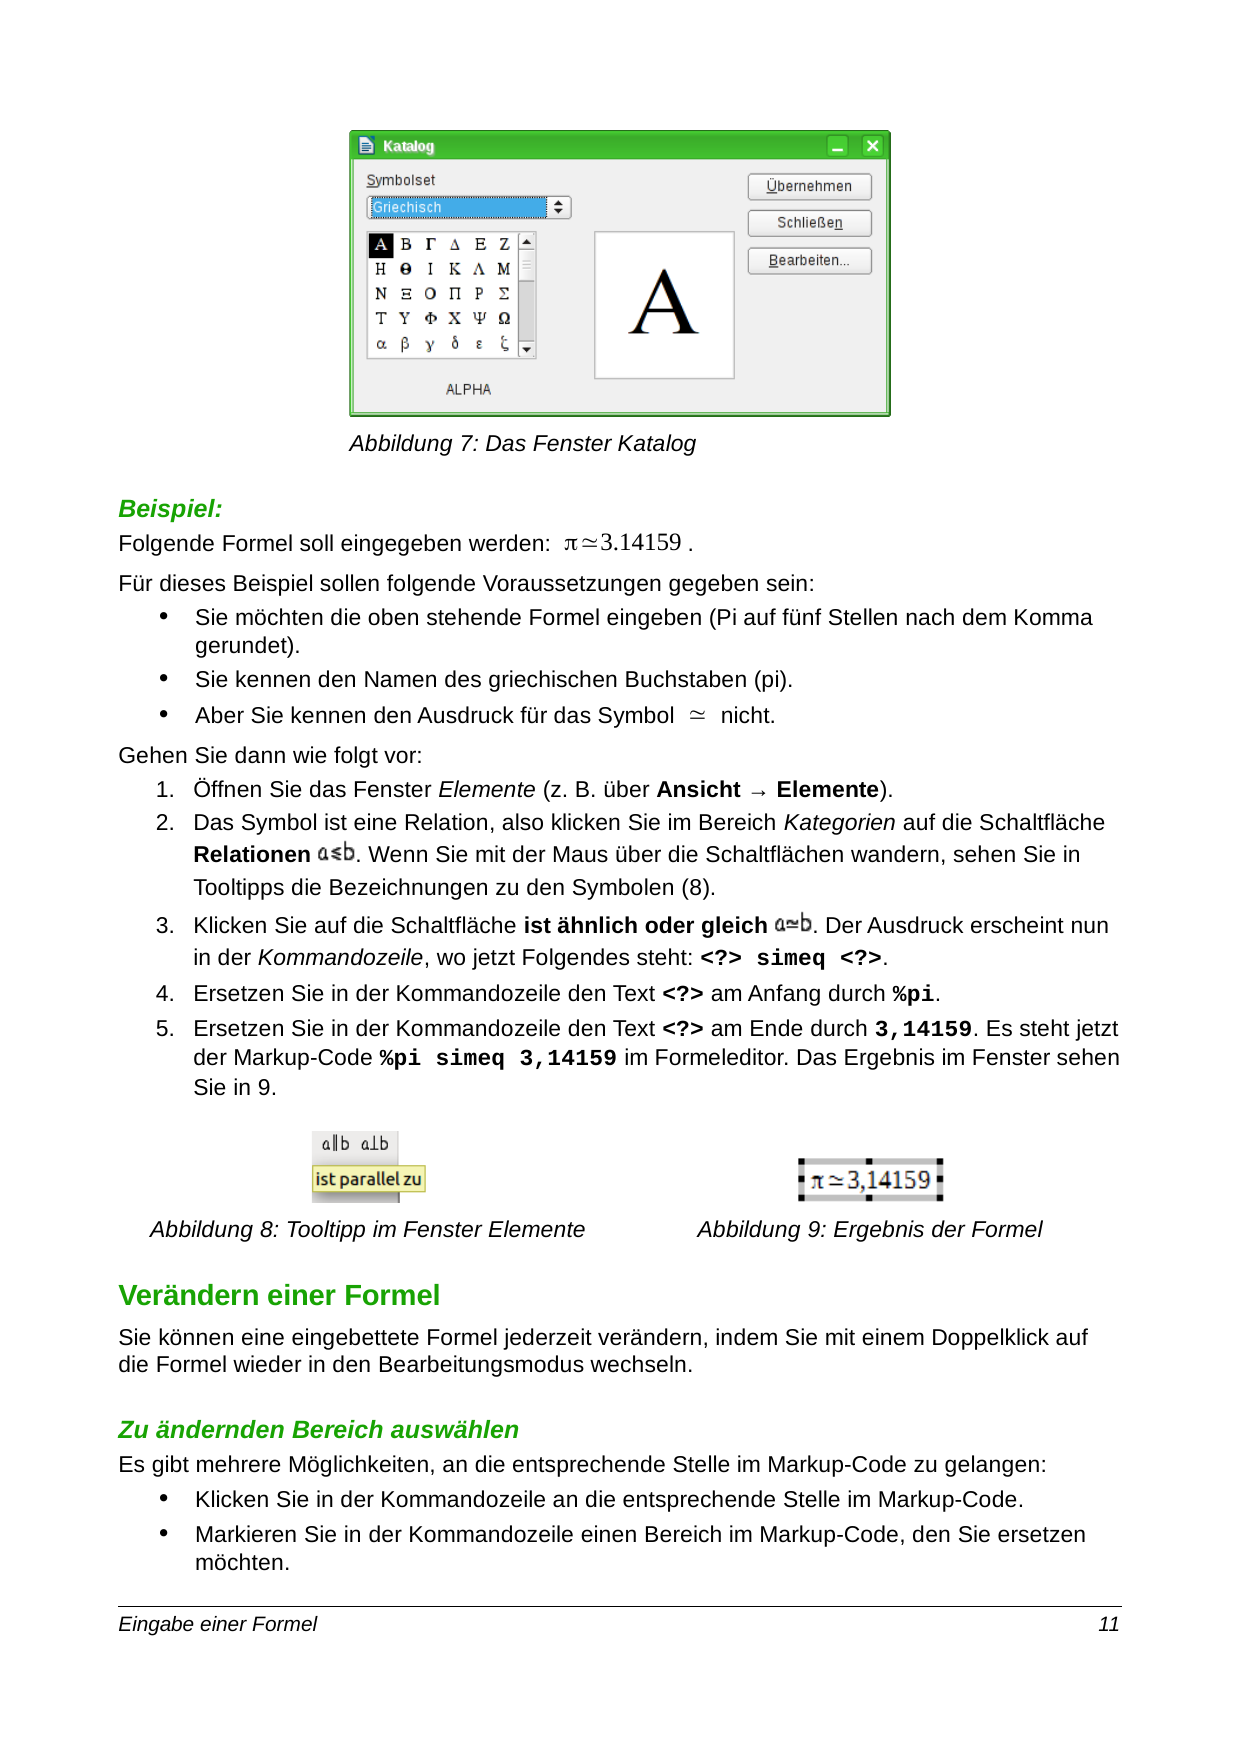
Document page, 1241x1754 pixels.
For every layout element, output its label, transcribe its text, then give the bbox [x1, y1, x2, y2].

list Sie kennen den Namen des griechischen Buchstaben (pi). [156, 665, 1122, 694]
list Klicken Sie auf die Schaltfläche ist ähnlich oder gleich . Der Ausdruck erscheint nun in der Kommandozeile, wo jetzt Folgendes steht: <?> simeq <?>. [156, 906, 1122, 973]
table_header [118, 1106, 620, 1255]
subtitle Zu ändernden Bereich auswählen [118, 1415, 1122, 1444]
list Es gibt mehrere Möglichkeiten, an die entsprechende Stelle im Markup-Code zu gelangen: [118, 1451, 1122, 1478]
picture [774, 906, 813, 944]
list Gehen Sie dann wie folgt vor: [118, 741, 1122, 768]
list Markieren Sie in der Kommandozeile einen Bereich im Markup-Code, den Sie ersetzen möchten. [156, 1519, 1122, 1576]
text Folgende Formel soll eingegeben werden: . [118, 529, 1122, 557]
list Ersetzen Sie in der Kommandozeile den Text <?> am Anfang durch %pi. [156, 979, 1122, 1008]
picture [797, 1157, 945, 1203]
list Klicken Sie in der Kommandozeile an die entsprechende Stelle im Markup-Code. [156, 1484, 1122, 1513]
table_header [620, 1106, 1122, 1255]
subtitle Beispiel: [118, 493, 1122, 523]
list Aber Sie kennen den Ausdruck für das Symbol nicht. [156, 700, 1122, 729]
picture [311, 1131, 427, 1203]
picture [317, 835, 356, 873]
list Das Symbol ist eine Relation, also klicken Sie im Bereich Kategorien auf die Schaltfläche Relationen . Wenn Sie mit der Maus über die Schaltflächen wandern, sehen Sie in Tooltipps die Bezeichnungen zu den Symbolen (Abbildung 8). [156, 808, 1122, 900]
list Öffnen Sie das Fenster Elemente (z. B. über Ansicht → Elemente). [156, 775, 1122, 802]
text Abbildung 7: Das Fenster Katalog [349, 429, 891, 456]
list Ersetzen Sie in der Kommandozeile den Text <?> am Ende durch 3,14159. Es steht jetzt der Markup-Code %pi simeq 3,14159 im Formeleditor. Das Ergebnis im Fenster sehen Sie in Abbildung 9. [156, 1014, 1122, 1100]
text Sie können eine eingebettete Formel jederzeit verändern, indem Sie mit einem Doppelklick auf die Formel wieder in den Bearbeitungsmodus wechseln. [118, 1324, 1122, 1378]
subtitle Verändern einer Formel [118, 1278, 1122, 1311]
picture [349, 130, 891, 417]
list Für dieses Beispiel sollen folgende Voraussetzungen gegeben sein: [118, 569, 1122, 596]
list Sie möchten die oben stehende Formel eingeben (Pi auf fünf Stellen nach dem Komma gerundet). [156, 603, 1122, 659]
